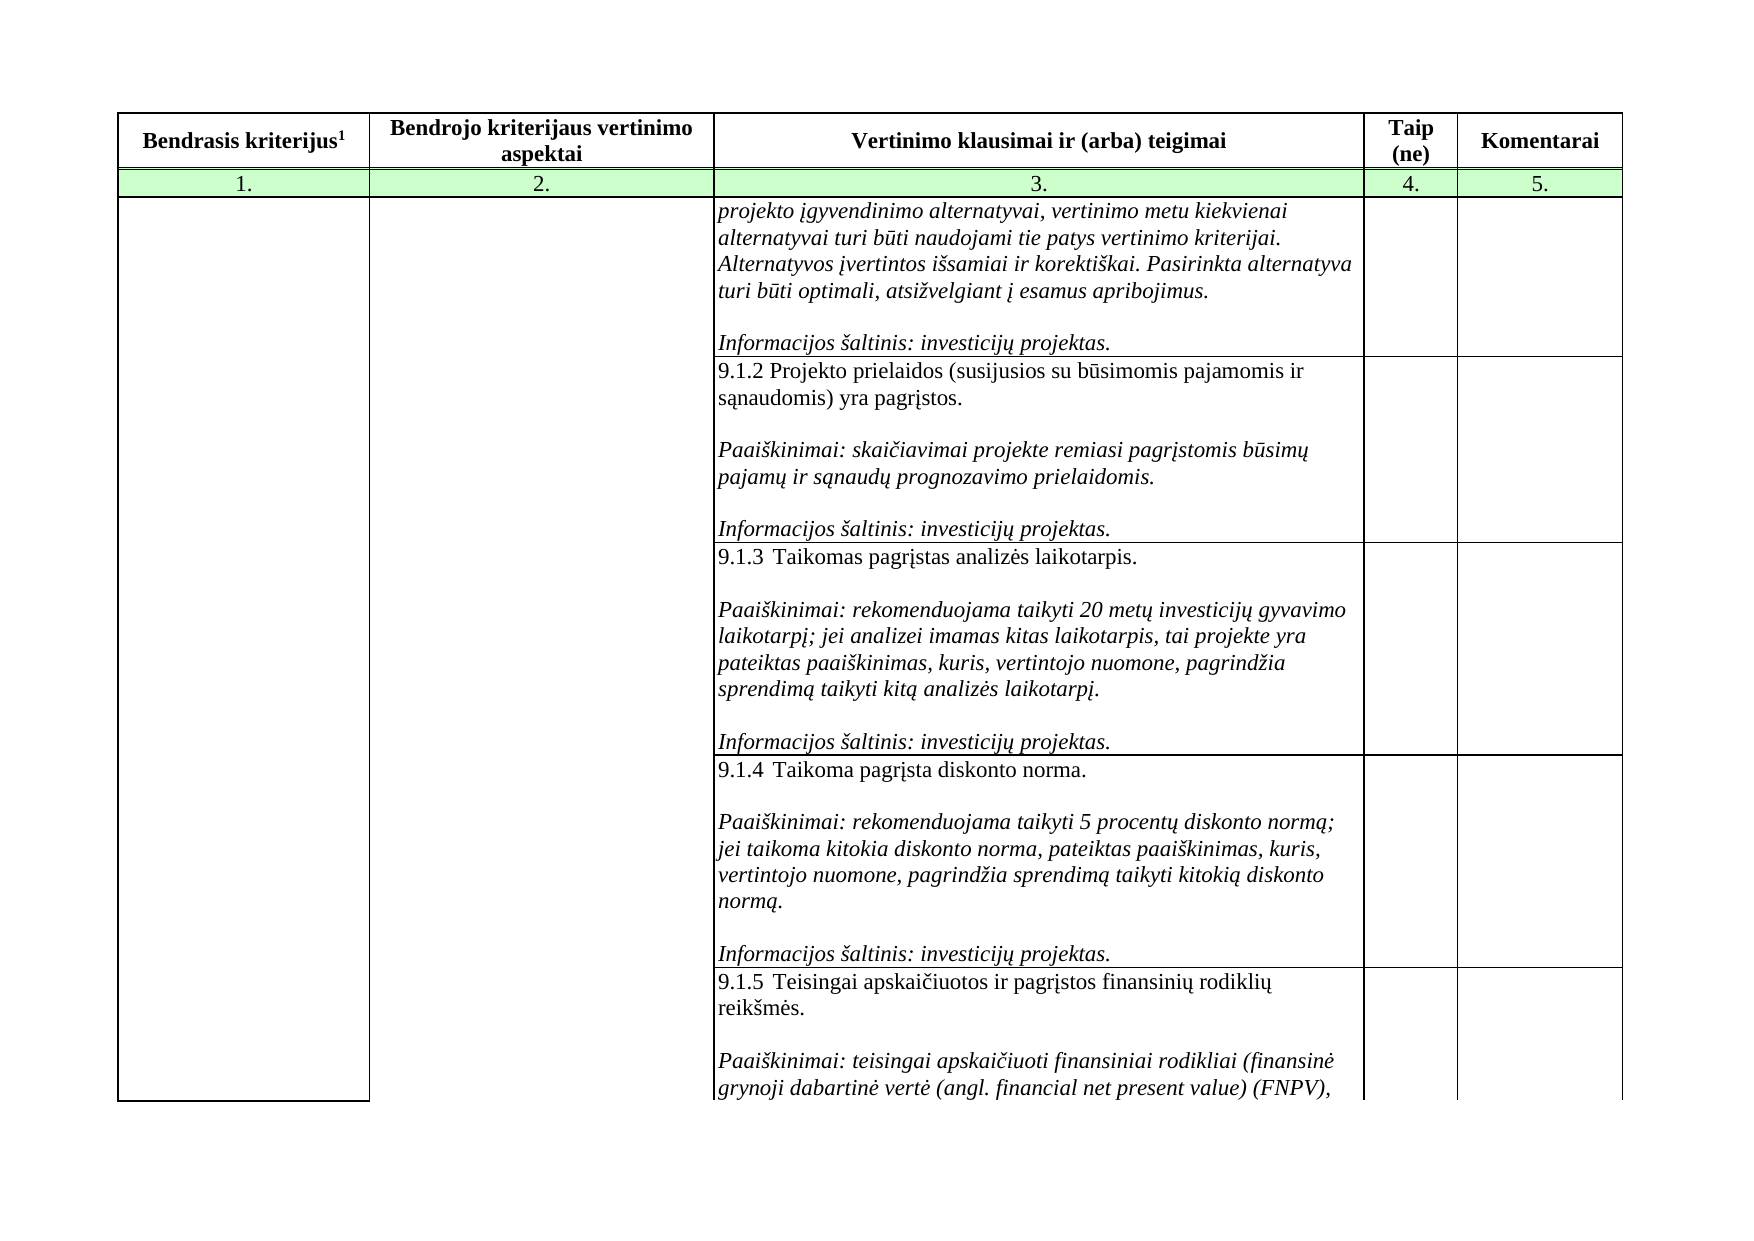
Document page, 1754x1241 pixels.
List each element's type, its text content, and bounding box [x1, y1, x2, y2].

table_header Komentarai [1458, 114, 1622, 167]
table_cell 9.1.2 Projekto prielaidos (susijusios su būsimomis pajamomis ir sąnaudomis) yra pagrįstos. Paaiškinimai: skaičiavimai projekte remiasi pagrįstomis būsimų pajamų ir sąnaudų prognozavimo prielaidomis. Informacijos šaltinis: investicijų projektas. [715, 357, 1363, 542]
table_cell [1458, 968, 1622, 1100]
table_cell 9.1.4 Taikoma pagrįsta diskonto norma. Paaiškinimai: rekomenduojama taikyti 5 procentų diskonto normą; jei taikoma kitokia diskonto norma, pateiktas paaiškinimas, kuris, vertintojo nuomone, pagrindžia sprendimą taikyti kitokią diskonto normą. Informacijos šaltinis: investicijų projektas. [715, 756, 1363, 967]
table_header Bendrasis kriterijus1 [119, 114, 369, 167]
table_header Bendrojo kriterijaus vertinimo aspektai [370, 114, 713, 167]
table_cell [1365, 543, 1457, 754]
table_cell projekto įgyvendinimo alternatyvai, vertinimo metu kiekvienai alternatyvai turi būti naudojami tie patys vertinimo kriterijai. Alternatyvos įvertintos išsamiai ir korektiškai. Pasirinkta alternatyva turi būti optimali, atsižvelgiant į esamus apribojimus. Informacijos šaltinis: investicijų projektas. [715, 198, 1363, 356]
table_cell 1. [119, 170, 369, 196]
table_header Vertinimo klausimai ir (arba) teigimai [715, 114, 1363, 167]
table_cell [1458, 357, 1622, 542]
table_cell [1458, 756, 1622, 967]
table_cell [1365, 968, 1457, 1100]
table_cell 4. [1365, 170, 1457, 196]
table_header Taip (ne) [1365, 114, 1457, 167]
table_cell [119, 198, 369, 1100]
table_cell 5. [1458, 170, 1622, 196]
table_cell [1365, 198, 1457, 356]
table_cell [1365, 357, 1457, 542]
table_cell 3. [715, 170, 1363, 196]
table_cell 9.1.5 Teisingai apskaičiuotos ir pagrįstos finansinių rodiklių reikšmės. Paaiškinimai: teisingai apskaičiuoti finansiniai rodikliai (finansinė grynoji dabartinė vertė (angl. financial net present value) (FNPV), [715, 968, 1363, 1100]
table_cell 2. [370, 170, 713, 196]
table_cell [1458, 543, 1622, 754]
table_cell [1458, 198, 1622, 356]
table_cell [370, 198, 713, 1100]
table_cell 9.1.3 Taikomas pagrįstas analizės laikotarpis. Paaiškinimai: rekomenduojama taikyti 20 metų investicijų gyvavimo laikotarpį; jei analizei imamas kitas laikotarpis, tai projekte yra pateiktas paaiškinimas, kuris, vertintojo nuomone, pagrindžia sprendimą taikyti kitą analizės laikotarpį. Informacijos šaltinis: investicijų projektas. [715, 543, 1363, 754]
table_cell [1365, 756, 1457, 967]
